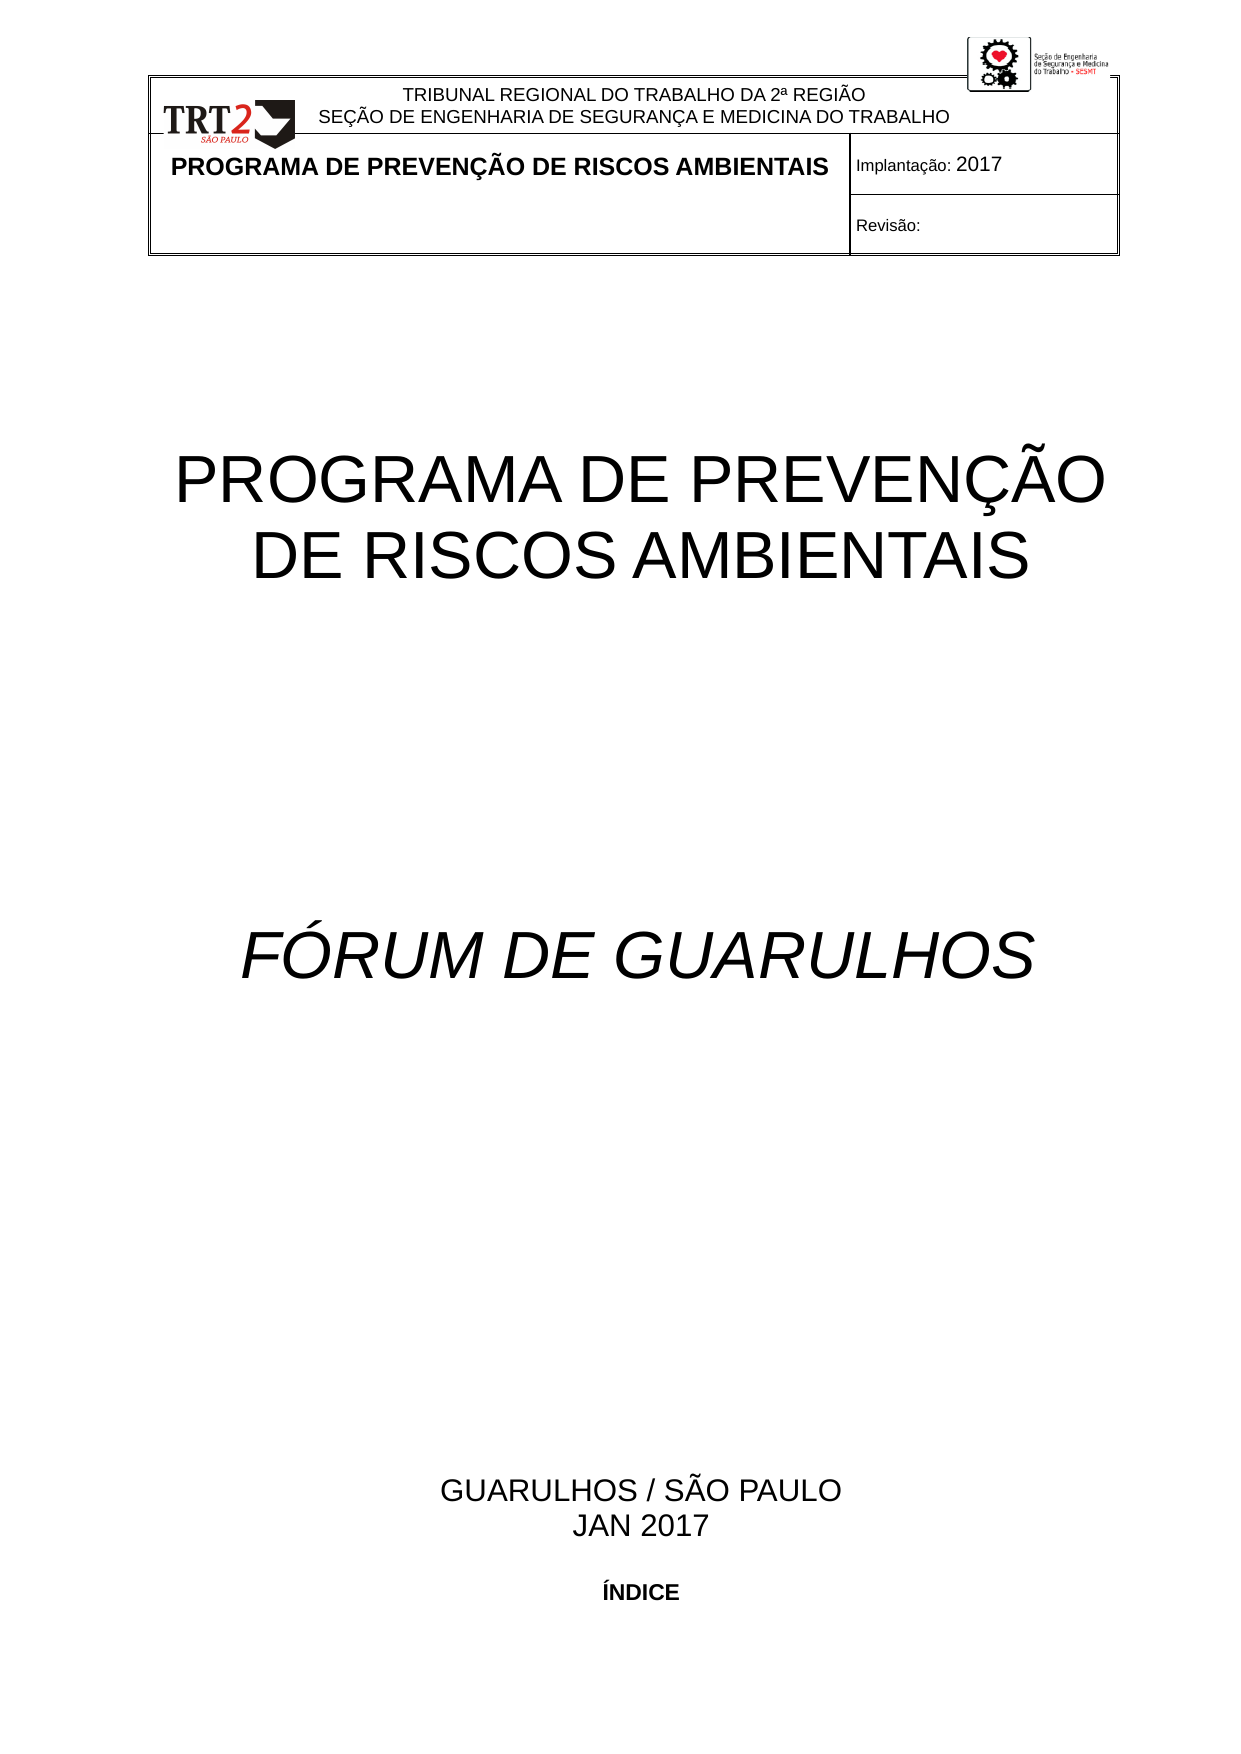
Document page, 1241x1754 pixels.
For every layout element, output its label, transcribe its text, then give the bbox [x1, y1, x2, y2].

text ÍNDICE [157, 1579, 1125, 1606]
picture [163, 100, 295, 149]
text GUARULHOS / SÃO PAULO [157, 1472, 1125, 1507]
picture [967, 37, 1111, 96]
text PROGRAMA DE PREVENÇÃO DE RISCOS AMBIENTAIS [157, 440, 1125, 593]
text JAN 2017 [157, 1507, 1125, 1543]
text FÓRUM DE GUARULHOS [157, 916, 1125, 992]
